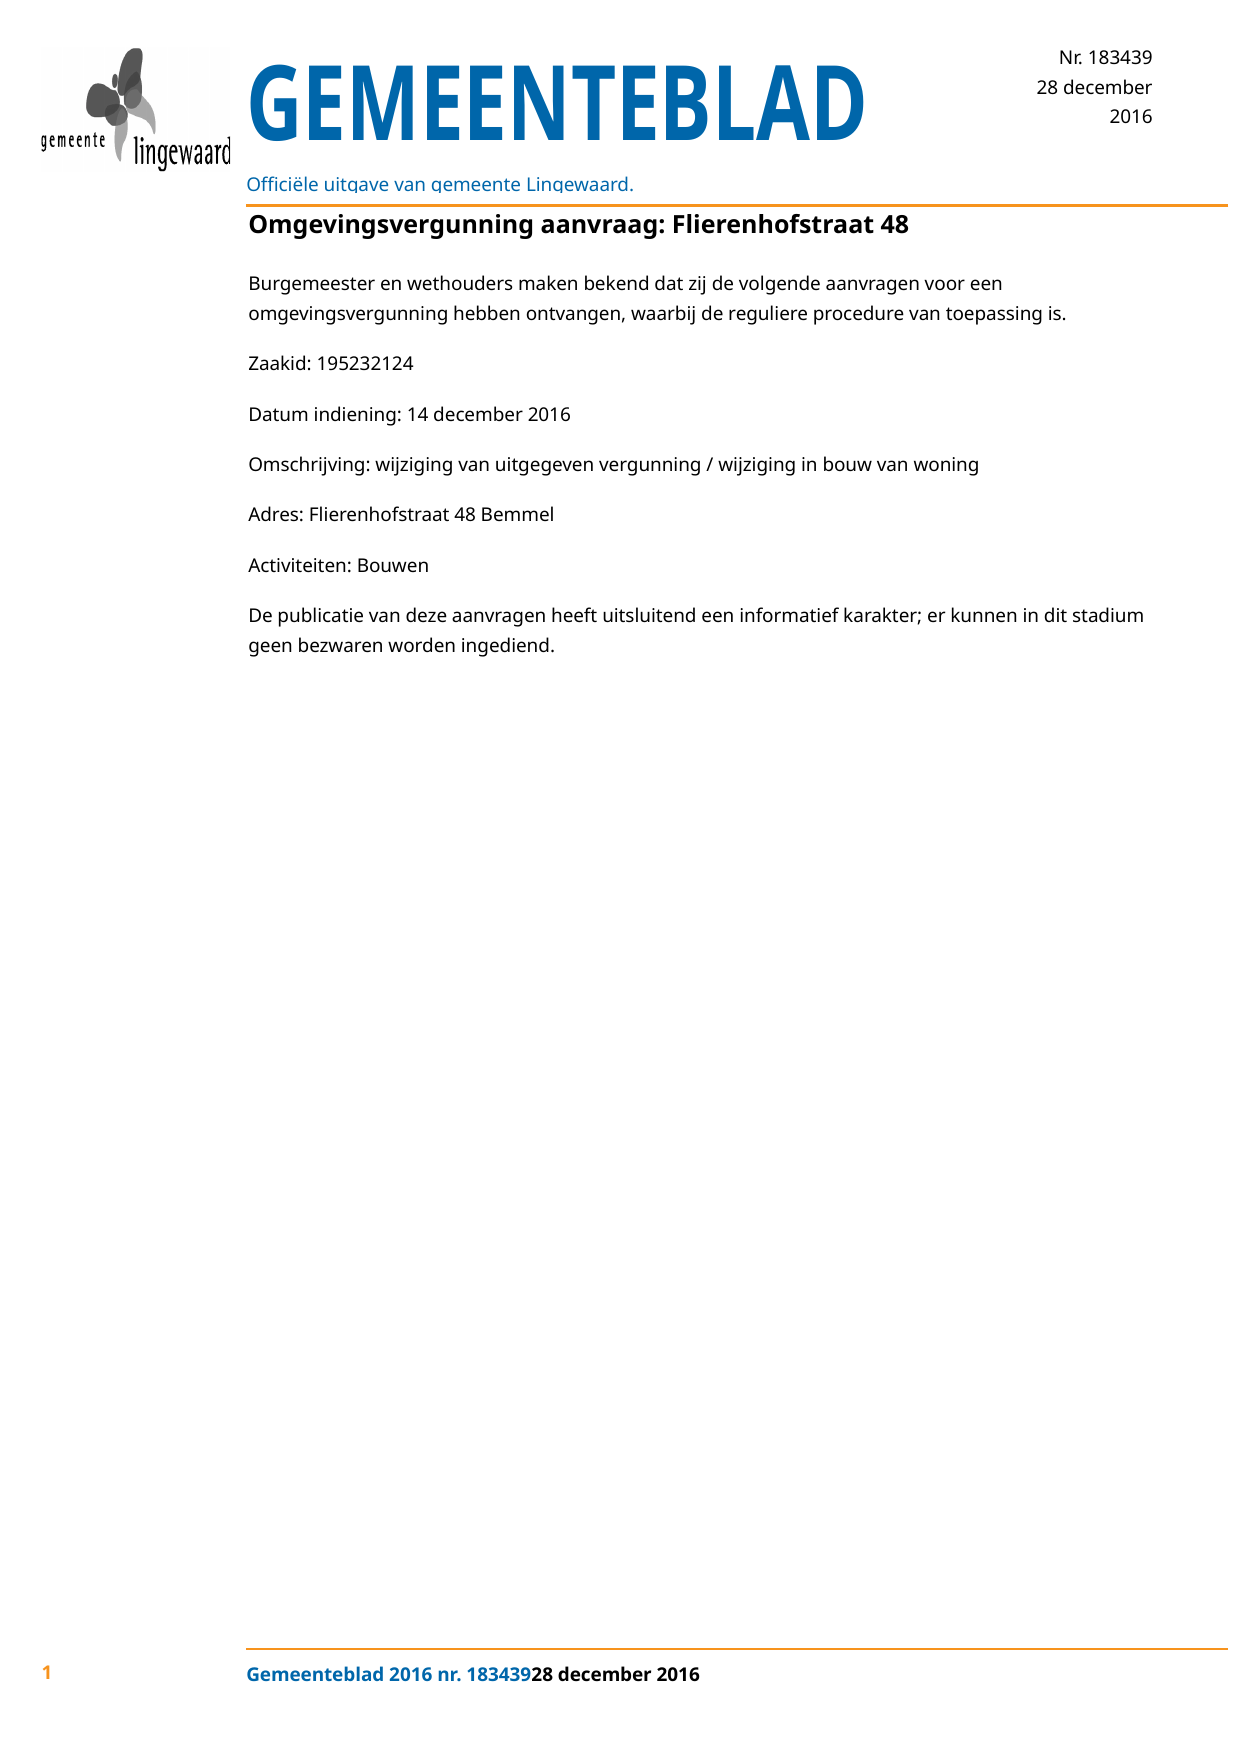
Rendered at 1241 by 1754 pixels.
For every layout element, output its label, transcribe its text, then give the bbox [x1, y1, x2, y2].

text Omgevingsvergunning aanvraag: Flierenhofstraat 48 [248, 207, 1152, 241]
text Zaakid: 195232124 [248, 350, 1152, 376]
text Activiteiten: Bouwen [248, 552, 1152, 578]
text De publicatie van deze aanvragen heeft uitsluitend een informatief karakter; er kunnen in dit stadium geen bezwaren worden ingediend. [248, 602, 1152, 658]
picture [41, 47, 231, 172]
text Burgemeester en wethouders maken bekend dat zij de volgende aanvragen voor een omgevingsvergunning hebben ontvangen, waarbij de reguliere procedure van toepassing is. [248, 270, 1152, 326]
text Adres: Flierenhofstraat 48 Bemmel [248, 502, 1152, 527]
text Datum indiening: 14 december 2016 [248, 401, 1152, 426]
text Omschrijving: wijziging van uitgegeven vergunning / wijziging in bouw van woning [248, 451, 1152, 477]
